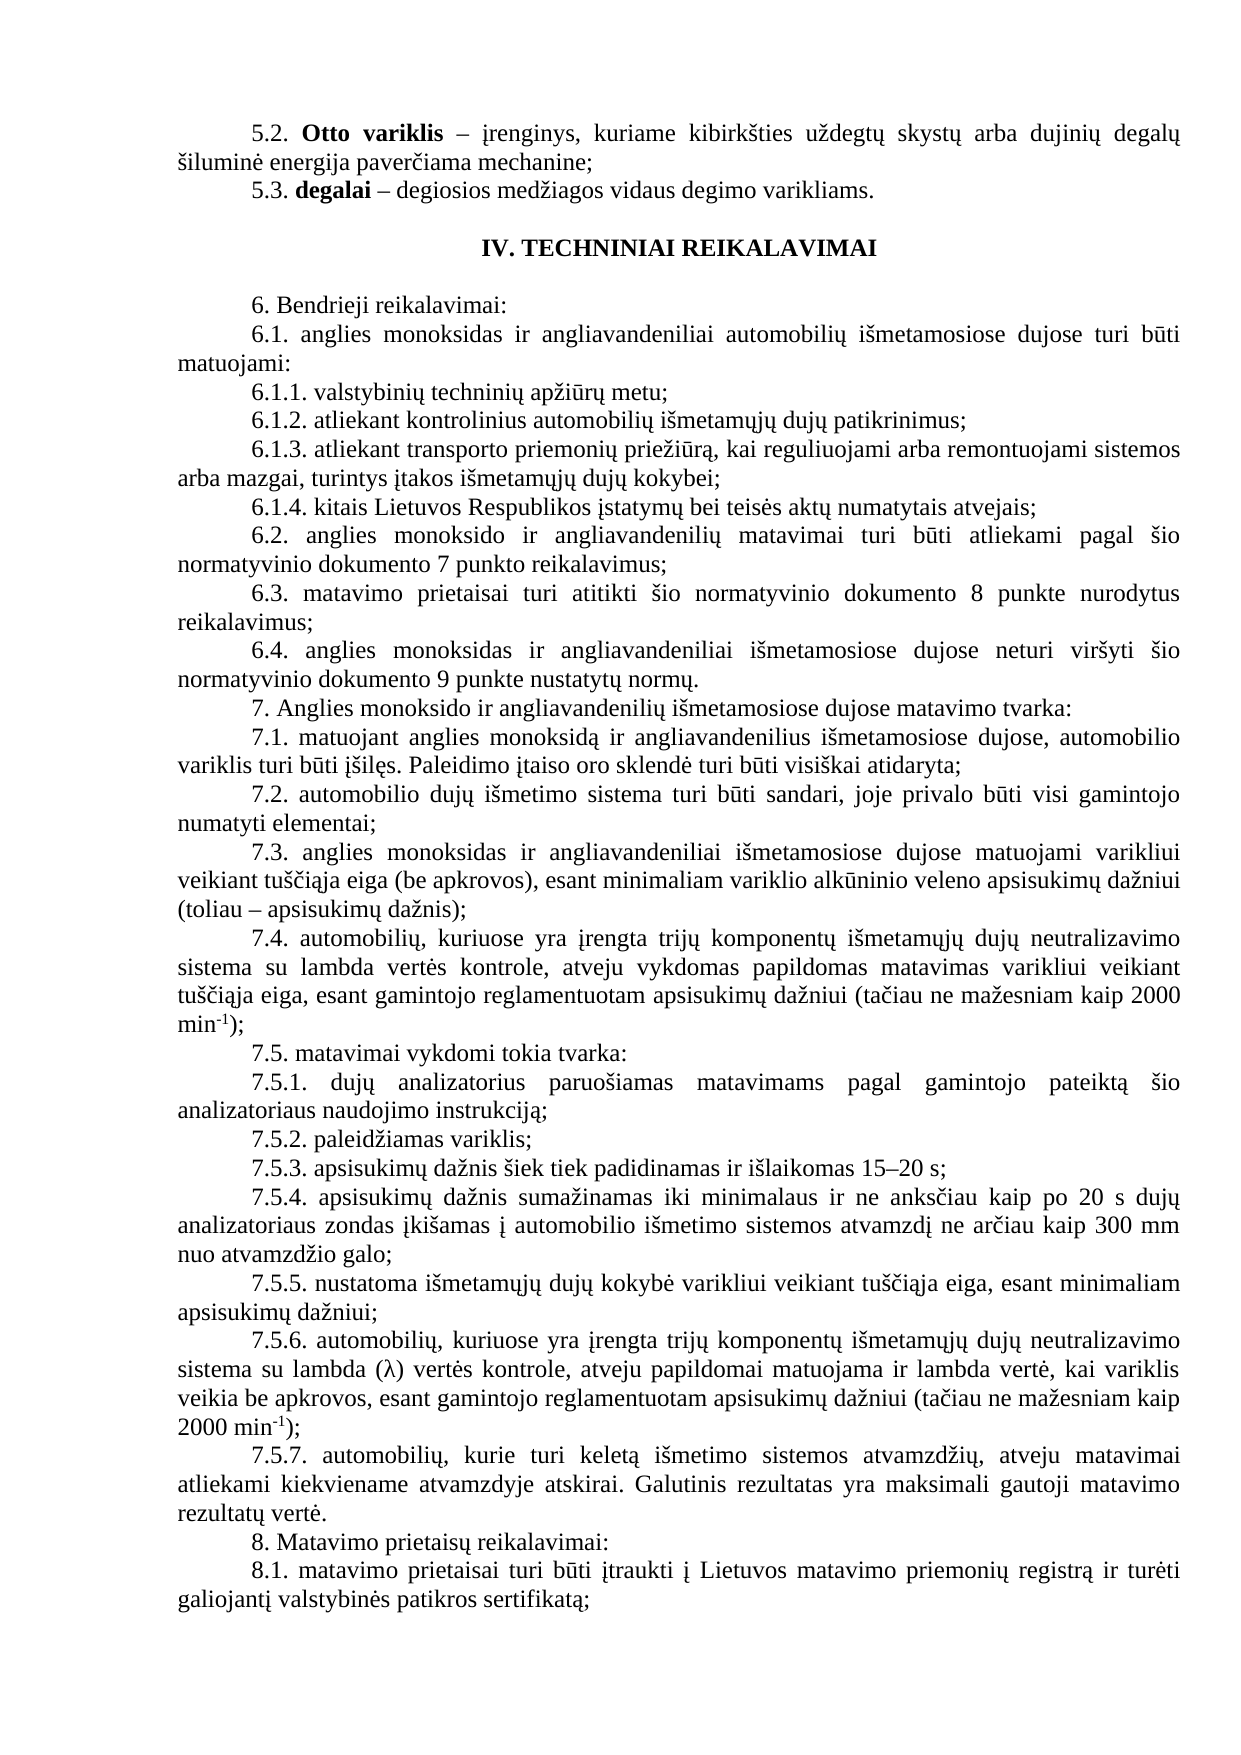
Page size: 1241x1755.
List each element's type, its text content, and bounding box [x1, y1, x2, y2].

text 6.1.4. kitais Lietuvos Respublikos įstatymų bei teisės aktų numatytais atvejais; [177, 492, 1181, 521]
text 6. Bendrieji reikalavimai: [177, 291, 1181, 319]
text 7.5.7. automobilių, kurie turi keletą išmetimo sistemos atvamzdžių, atveju matavimai atliekami kiekviename atvamzdyje atskirai. Galutinis rezultatas yra maksimali gautoji matavimo rezultatų vertė. [177, 1441, 1181, 1527]
text 7.5.4. apsisukimų dažnis sumažinamas iki minimalaus ir ne anksčiau kaip po 20 s dujų analizatoriaus zondas įkišamas į automobilio išmetimo sistemos atvamzdį ne arčiau kaip 300 mm nuo atvamzdžio galo; [177, 1182, 1181, 1268]
text 7.5.5. nustatoma išmetamųjų dujų kokybė varikliui veikiant tuščiąja eiga, esant minimaliam apsisukimų dažniui; [177, 1268, 1181, 1326]
text 6.1.2. atliekant kontrolinius automobilių išmetamųjų dujų patikrinimus; [177, 406, 1181, 434]
text 6.2. anglies monoksido ir angliavandenilių matavimai turi būti atliekami pagal šio normatyvinio dokumento 7 punkto reikalavimus; [177, 521, 1181, 578]
text 7. Anglies monoksido ir angliavandenilių išmetamosiose dujose matavimo tvarka: [177, 693, 1181, 722]
text 7.5.6. automobilių, kuriuose yra įrengta trijų komponentų išmetamųjų dujų neutralizavimo sistema su lambda (λ) vertės kontrole, atveju papildomai matuojama ir lambda vertė, kai variklis veikia be apkrovos, esant gamintojo reglamentuotam apsisukimų dažniui (tačiau ne mažesniam kaip 2000 min-1); [177, 1326, 1181, 1441]
text 6.3. matavimo prietaisai turi atitikti šio normatyvinio dokumento 8 punkte nurodytus reikalavimus; [177, 578, 1181, 636]
text 6.1. anglies monoksidas ir angliavandeniliai automobilių išmetamosiose dujose turi būti matuojami: [177, 319, 1181, 377]
text 7.5. matavimai vykdomi tokia tvarka: [177, 1038, 1181, 1067]
text 7.2. automobilio dujų išmetimo sistema turi būti sandari, joje privalo būti visi gamintojo numatyti elementai; [177, 779, 1181, 837]
text 8.1. matavimo prietaisai turi būti įtraukti į Lietuvos matavimo priemonių registrą ir turėti galiojantį valstybinės patikros sertifikatą; [177, 1556, 1181, 1613]
text 7.3. anglies monoksidas ir angliavandeniliai išmetamosiose dujose matuojami varikliui veikiant tuščiąja eiga (be apkrovos), esant minimaliam variklio alkūninio veleno apsisukimų dažniui (toliau – apsisukimų dažnis); [177, 837, 1181, 923]
text 5.2. Otto variklis – įrenginys, kuriame kibirkšties uždegtų skystų arba dujinių degalų šiluminė energija paverčiama mechanine; [177, 118, 1181, 176]
text IV. TECHNINIAI REIKALAVIMAI [177, 233, 1181, 262]
text 6.1.3. atliekant transporto priemonių priežiūrą, kai reguliuojami arba remontuojami sistemos arba mazgai, turintys įtakos išmetamųjų dujų kokybei; [177, 434, 1181, 492]
text 5.3. degalai – degiosios medžiagos vidaus degimo varikliams. [177, 176, 1181, 204]
text 6.1.1. valstybinių techninių apžiūrų metu; [177, 377, 1181, 406]
text 6.4. anglies monoksidas ir angliavandeniliai išmetamosiose dujose neturi viršyti šio normatyvinio dokumento 9 punkte nustatytų normų. [177, 636, 1181, 693]
text 7.4. automobilių, kuriuose yra įrengta trijų komponentų išmetamųjų dujų neutralizavimo sistema su lambda vertės kontrole, atveju vykdomas papildomas matavimas varikliui veikiant tuščiąja eiga, esant gamintojo reglamentuotam apsisukimų dažniui (tačiau ne mažesniam kaip 2000 min-1); [177, 923, 1181, 1038]
text 7.5.2. paleidžiamas variklis; [177, 1124, 1181, 1153]
text 7.1. matuojant anglies monoksidą ir angliavandenilius išmetamosiose dujose, automobilio variklis turi būti įšilęs. Paleidimo įtaiso oro sklendė turi būti visiškai atidaryta; [177, 722, 1181, 779]
text 8. Matavimo prietaisų reikalavimai: [177, 1527, 1181, 1556]
text 7.5.3. apsisukimų dažnis šiek tiek padidinamas ir išlaikomas 15–20 s; [177, 1153, 1181, 1182]
text 7.5.1. dujų analizatorius paruošiamas matavimams pagal gamintojo pateiktą šio analizatoriaus naudojimo instrukciją; [177, 1067, 1181, 1124]
